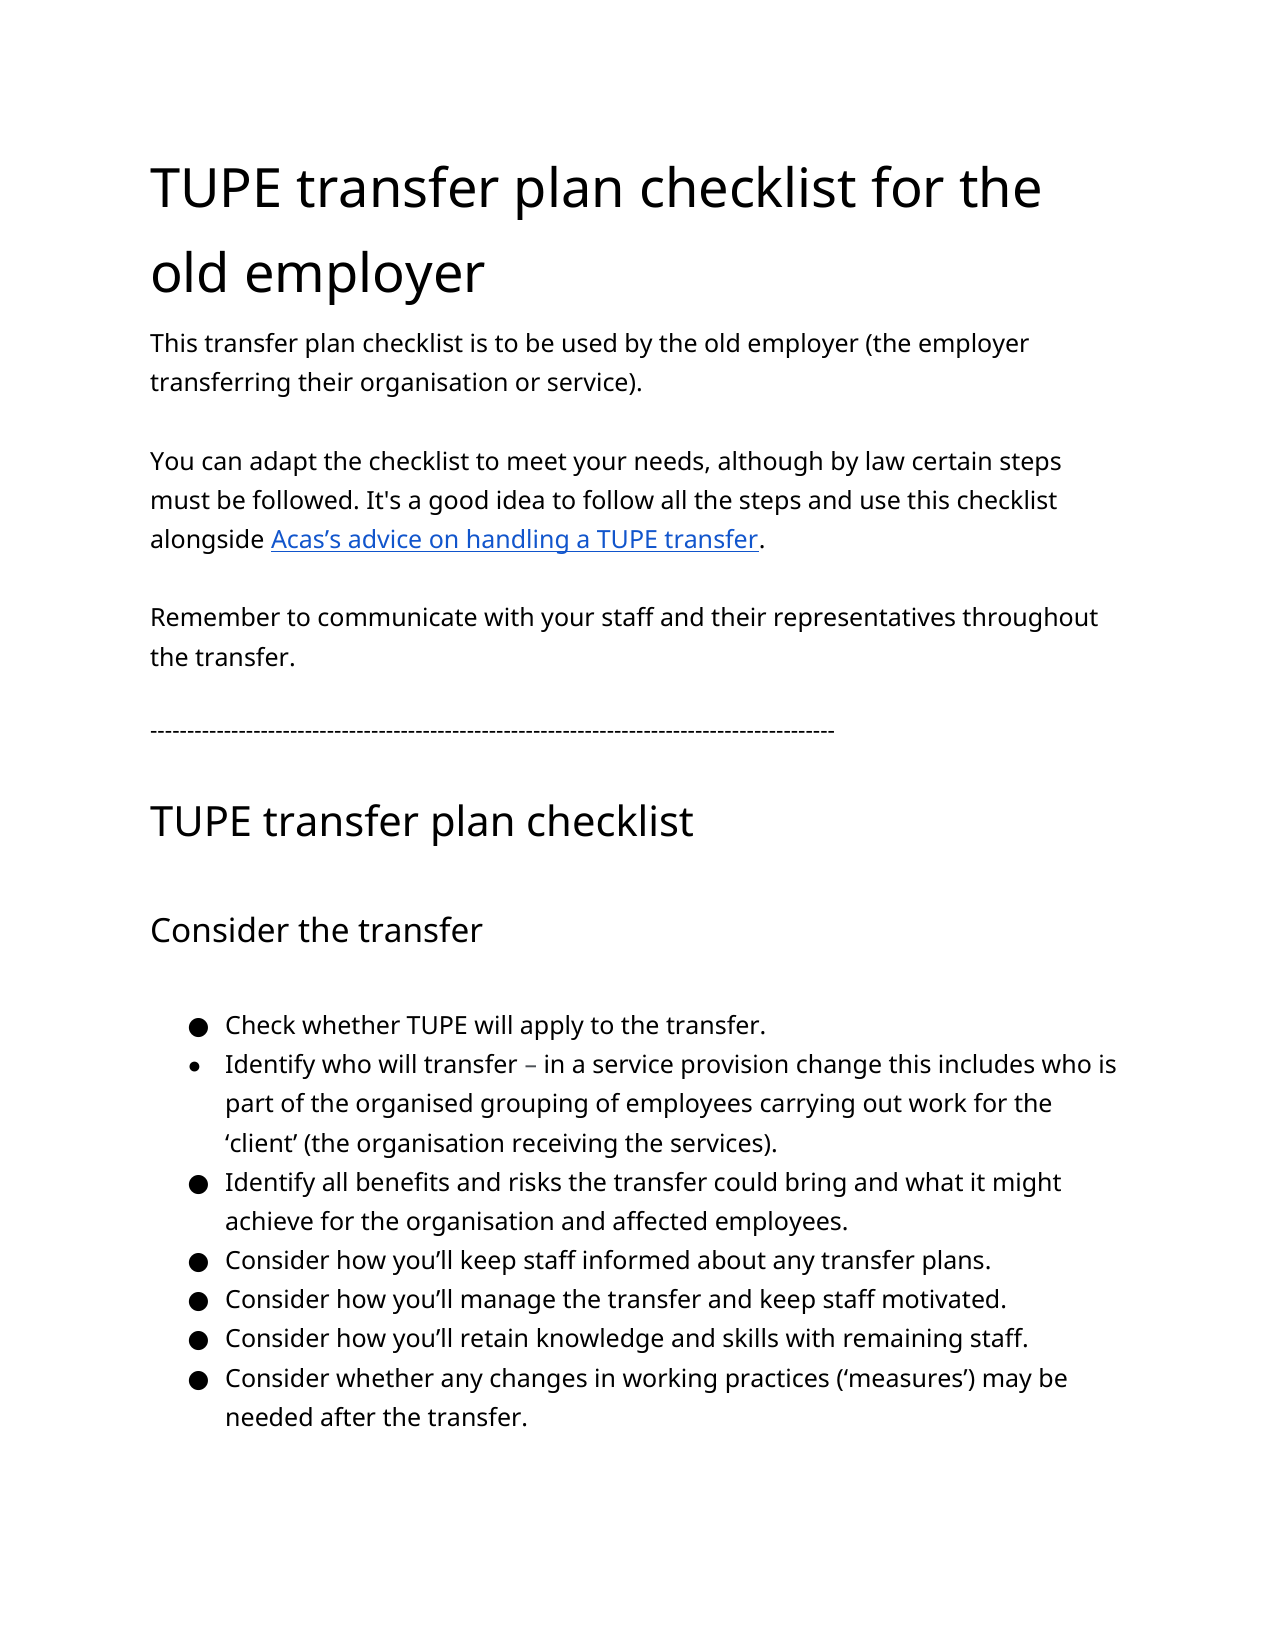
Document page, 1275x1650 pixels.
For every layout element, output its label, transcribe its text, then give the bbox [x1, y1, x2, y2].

list Identify all benefits and risks the transfer could bring and what it might achieve for the organisation and affected employees. [187, 1164, 1125, 1238]
text You can adapt the checklist to meet your needs, although by law certain steps must be followed. It's a good idea to follow all the steps and use this checklist alongside Acas’s advice on handling a TUPE transfer. [150, 443, 1125, 556]
subtitle Consider the transfer [150, 907, 1125, 952]
text This transfer plan checklist is to be used by the old employer (the employer transferring their organisation or service). [150, 326, 1125, 399]
list Consider whether any changes in working practices (‘measures’) may be needed after the transfer. [187, 1360, 1125, 1433]
list Consider how you’ll manage the transfer and keep staff motivated. [187, 1282, 1125, 1316]
list Consider how you’ll keep staff informed about any transfer plans. [187, 1243, 1125, 1277]
list Identify who will transfer – in a service provision change this includes who is part of the organised grouping of employees carrying out work for the ‘client’ (the organisation receiving the services). [187, 1047, 1125, 1159]
title TUPE transfer plan checklist for the old employer [150, 150, 1125, 308]
text --------------------------------------------------------------------------------------------- [150, 714, 1125, 746]
text Remember to communicate with your staff and their representatives throughout the transfer. [150, 600, 1125, 673]
list Consider how you’ll retain knowledge and skills with remaining staff. [187, 1321, 1125, 1355]
list Check whether TUPE will apply to the transfer. [187, 1008, 1125, 1042]
subtitle TUPE transfer plan checklist [150, 792, 1125, 849]
